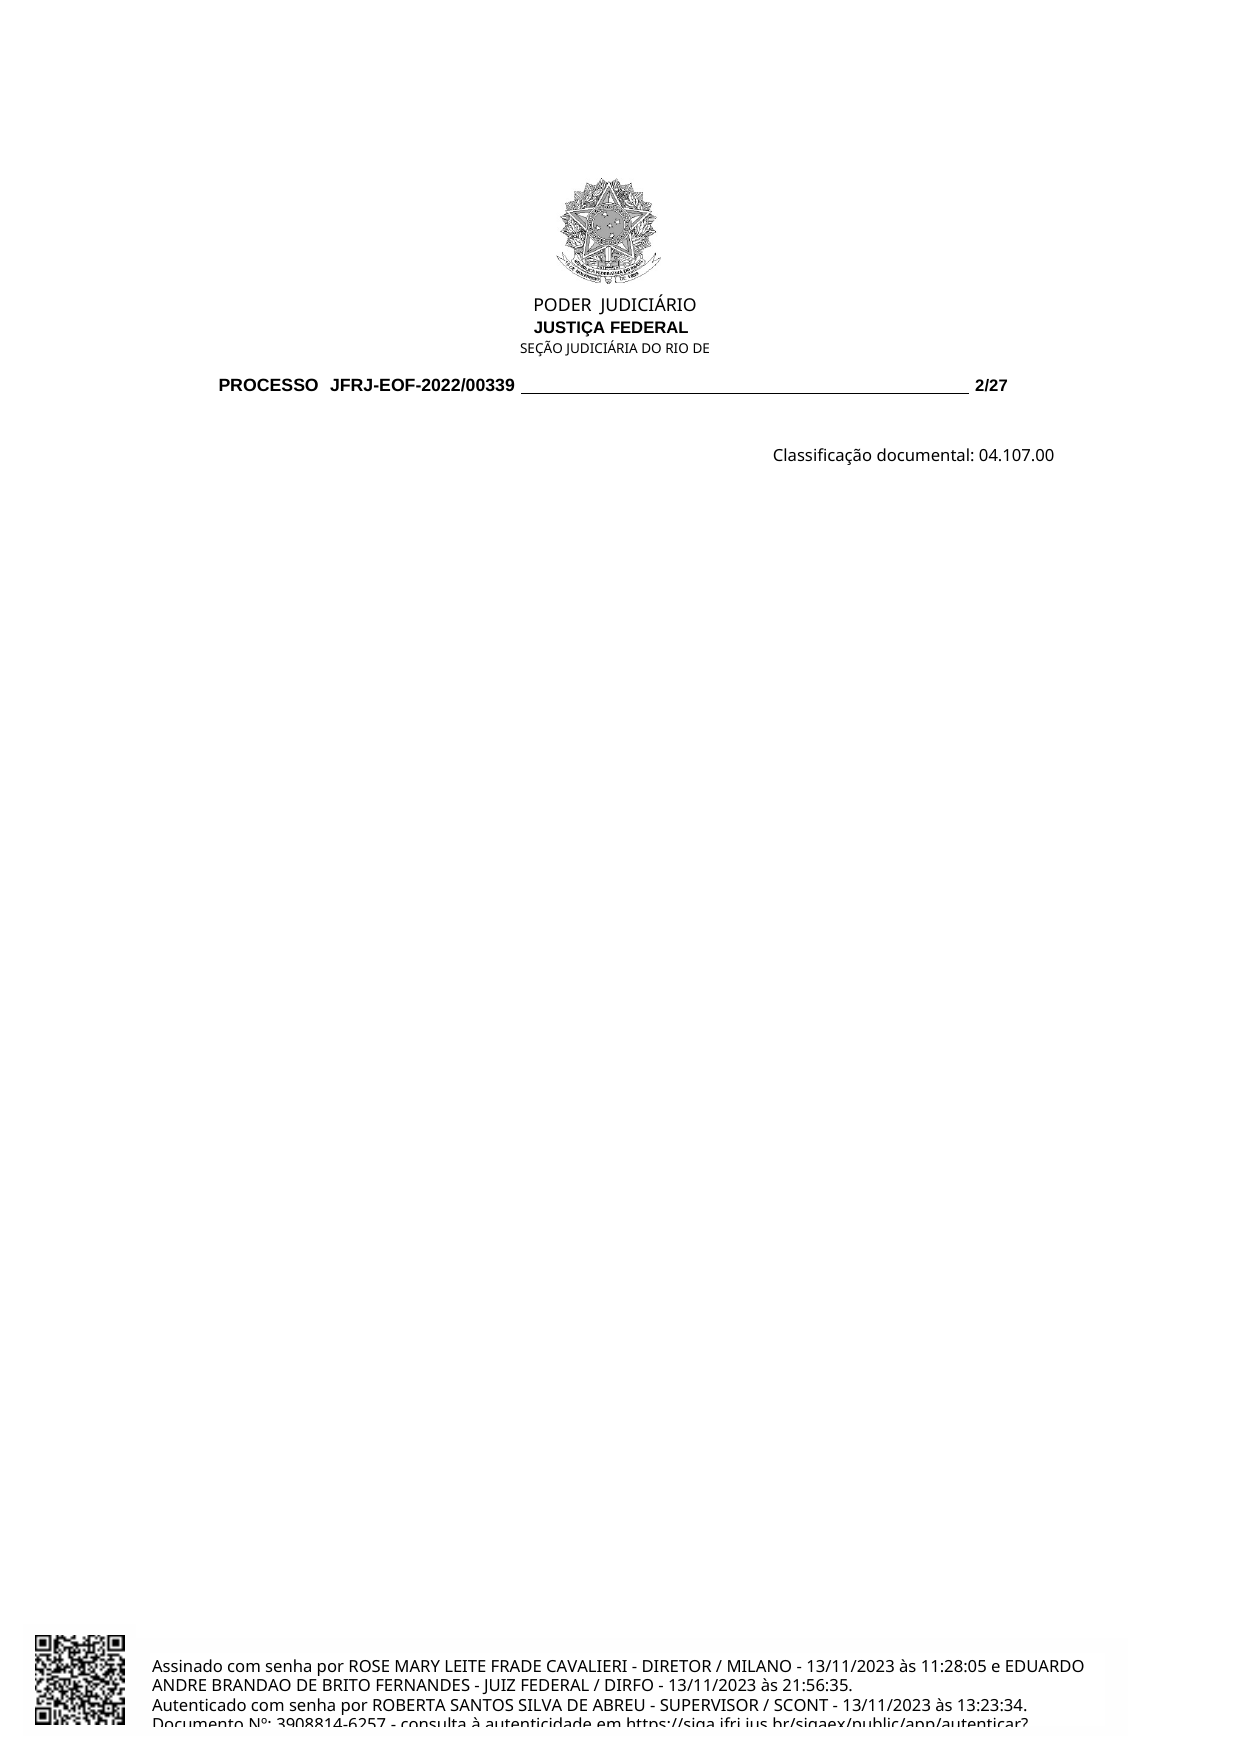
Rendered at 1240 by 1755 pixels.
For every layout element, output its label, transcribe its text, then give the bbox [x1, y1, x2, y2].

text Classificação documental: 04.107.00 [773, 443, 1239, 466]
